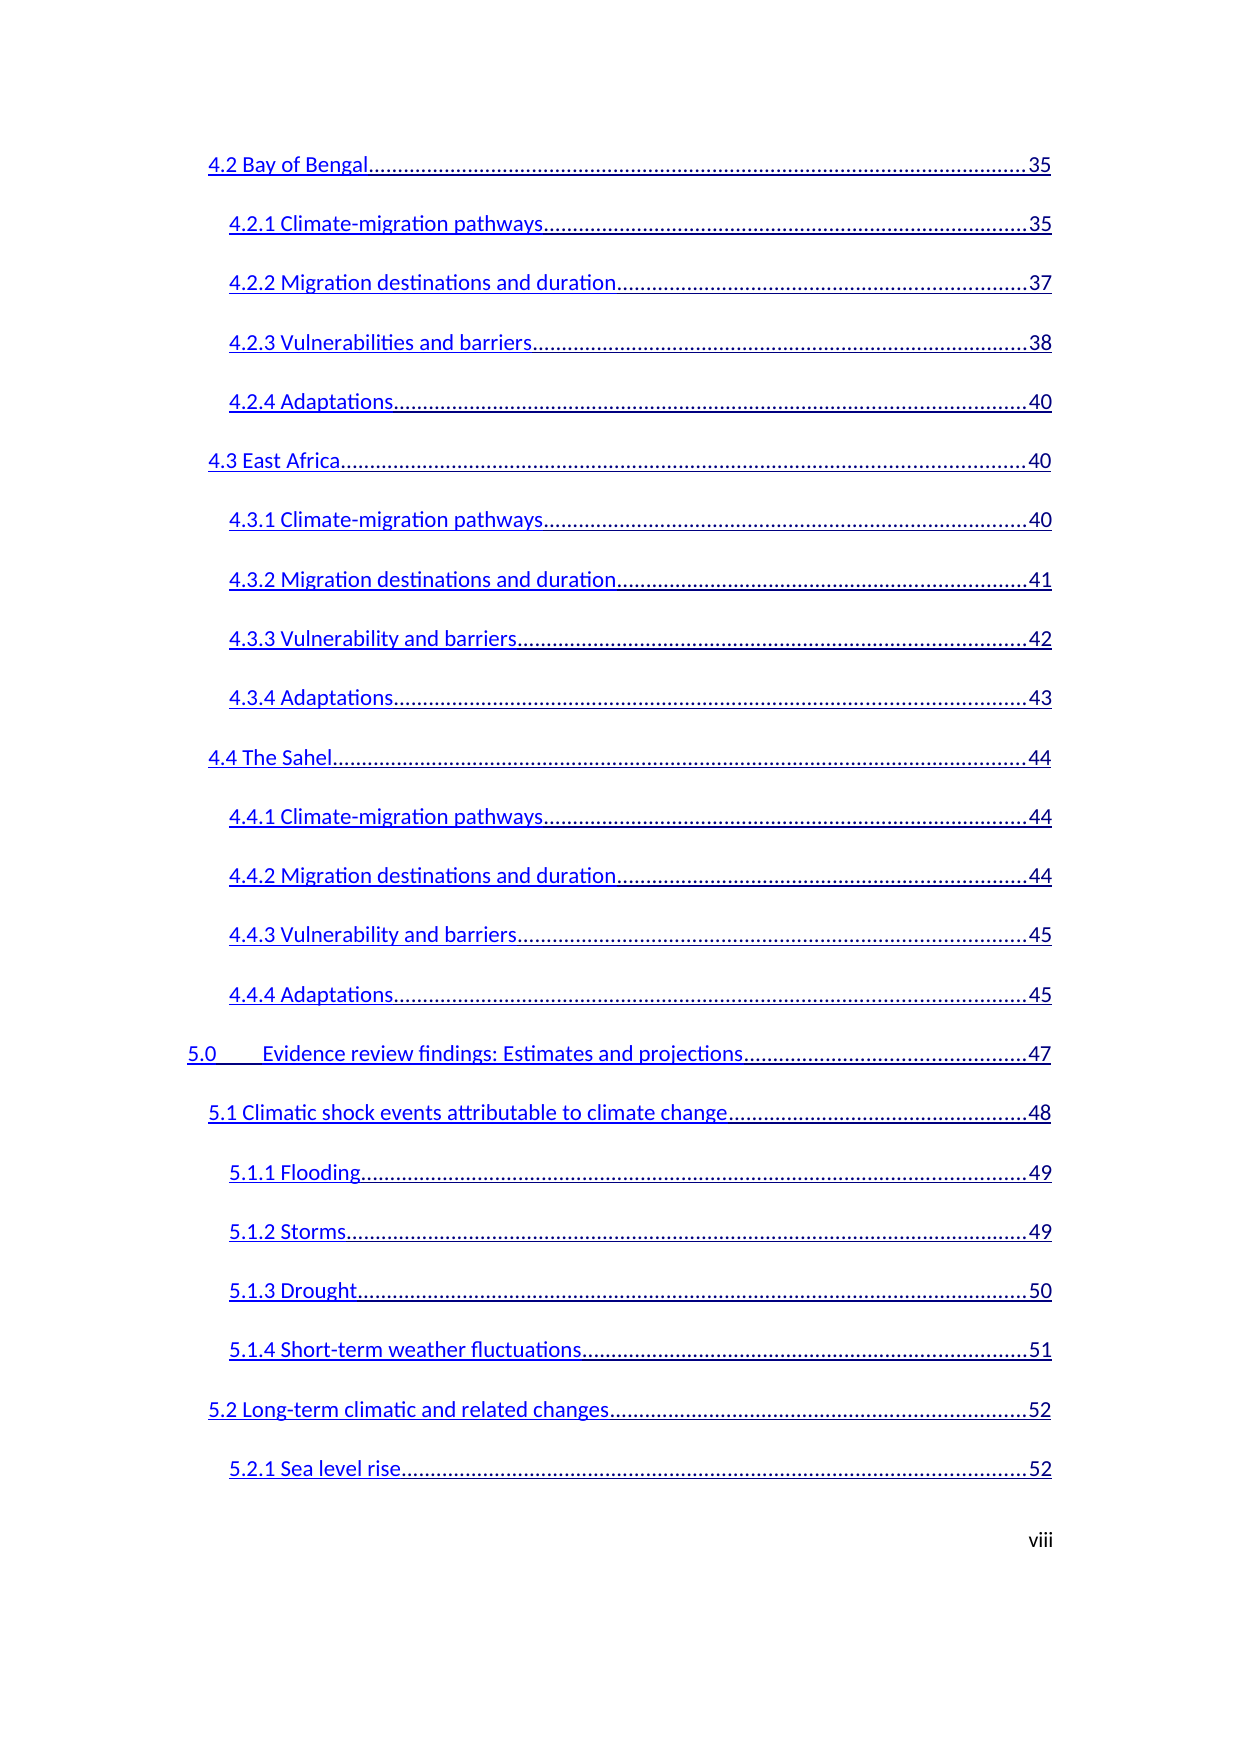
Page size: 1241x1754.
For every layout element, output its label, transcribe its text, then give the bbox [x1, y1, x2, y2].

text 4.3.2 Migration destinations and duration 41 [229, 565, 1053, 593]
text 4.4.3 Vulnerability and barriers 45 [229, 921, 1053, 948]
text 4.2.2 Migration destinations and duration 37 [229, 268, 1053, 297]
text 4.4.2 Migration destinations and duration 44 [229, 861, 1053, 889]
text 5.1 Climatic shock events attributable to climate change 48 [208, 1098, 1053, 1126]
text 5.1.1 Flooding 49 [229, 1158, 1053, 1186]
text 5.2.1 Sea level rise 52 [229, 1454, 1053, 1482]
text 4.3.3 Vulnerability and barriers 42 [229, 624, 1053, 652]
text 4.2.1 Climate-migration pathways 35 [229, 209, 1053, 237]
text 5.0 Evidence review findings: Estimates and projections 47 [187, 1039, 1053, 1067]
text 4.2.3 Vulnerabilities and barriers 38 [229, 328, 1053, 356]
text 4.3 East Africa 40 [208, 446, 1053, 474]
text 4.3.1 Climate-migration pathways 40 [229, 506, 1053, 534]
text 4.2.4 Adaptations 40 [229, 387, 1053, 415]
text 4.4 The Sahel 44 [208, 743, 1053, 771]
text 4.4.4 Adaptations 45 [229, 980, 1053, 1008]
text 4.2 Bay of Bengal 35 [208, 150, 1053, 178]
text 4.4.1 Climate-migration pathways 44 [229, 802, 1053, 830]
text 5.1.3 Drought 50 [229, 1276, 1053, 1304]
text 4.3.4 Adaptations 43 [229, 683, 1053, 711]
text 5.1.2 Storms 49 [229, 1217, 1053, 1245]
text 5.2 Long-term climatic and related changes 52 [208, 1395, 1053, 1423]
text 5.1.4 Short-term weather fluctuations 51 [229, 1335, 1053, 1363]
